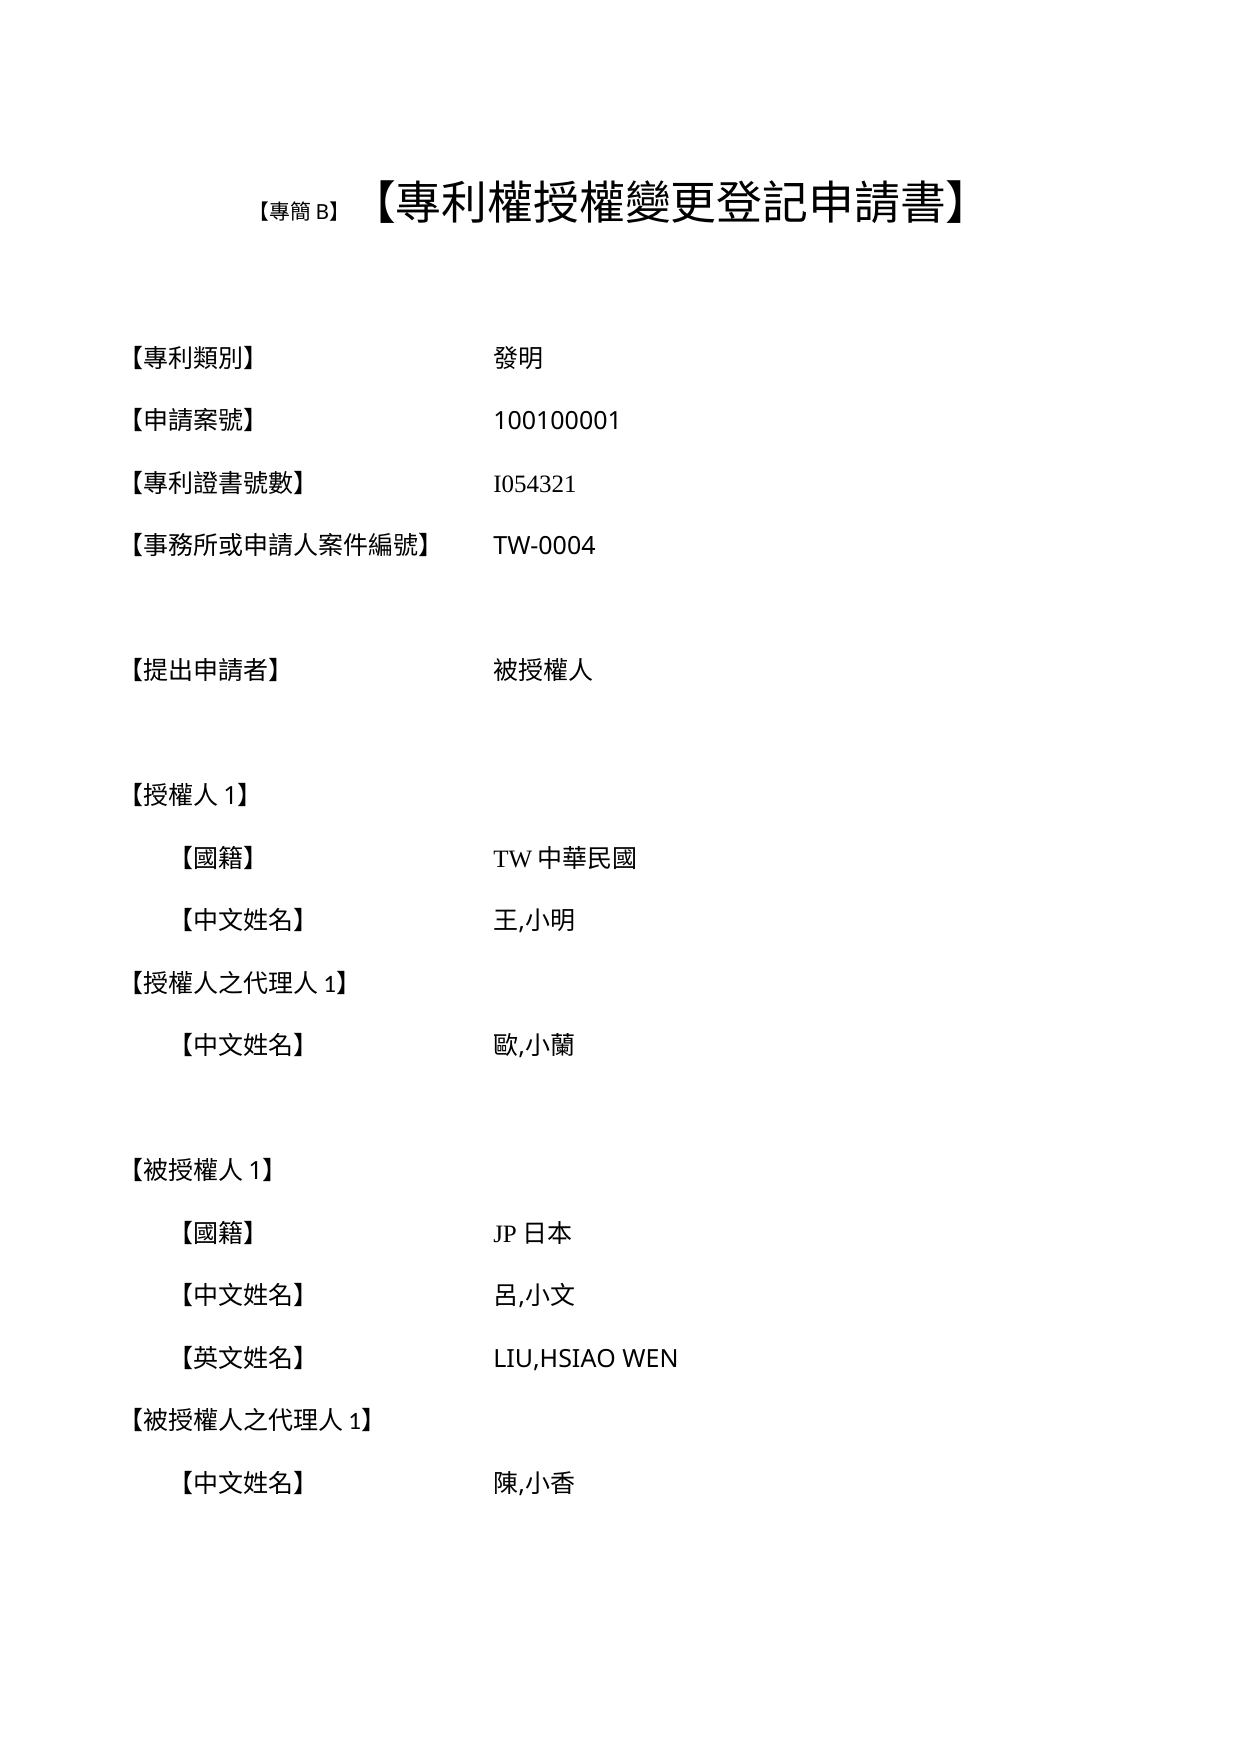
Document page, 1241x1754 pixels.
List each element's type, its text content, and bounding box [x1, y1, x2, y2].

text 【事務所或申請人案件編號】 TW-0004 [118, 502, 1122, 564]
text 【中文姓名】 陳,小香 [118, 1439, 1122, 1502]
text 【中文姓名】 歐,小蘭 [118, 1002, 1122, 1064]
text 【被授權人之代理人1】 [118, 1377, 1122, 1439]
text 【申請案號】 100100001 [118, 377, 1122, 439]
text 【專利類別】 發明 [118, 314, 1122, 377]
text 【專簡B】【專利權授權變更登記申請書】 [118, 127, 1122, 252]
text 【提出申請者】 被授權人 [118, 627, 1122, 689]
text 【授權人之代理人1】 [118, 939, 1122, 1002]
text 【中文姓名】 王,小明 [118, 877, 1122, 939]
text 【授權人1】 [118, 752, 1122, 814]
text 【英文姓名】 LIU,HSIAO WEN [118, 1314, 1122, 1377]
text 【國籍】 TW中華民國 [118, 814, 1122, 877]
text 【中文姓名】 呂,小文 [118, 1252, 1122, 1314]
text 【專利證書號數】 I054321 [118, 439, 1122, 502]
text 【被授權人1】 [118, 1127, 1122, 1189]
text 【國籍】 JP日本 [118, 1189, 1122, 1252]
